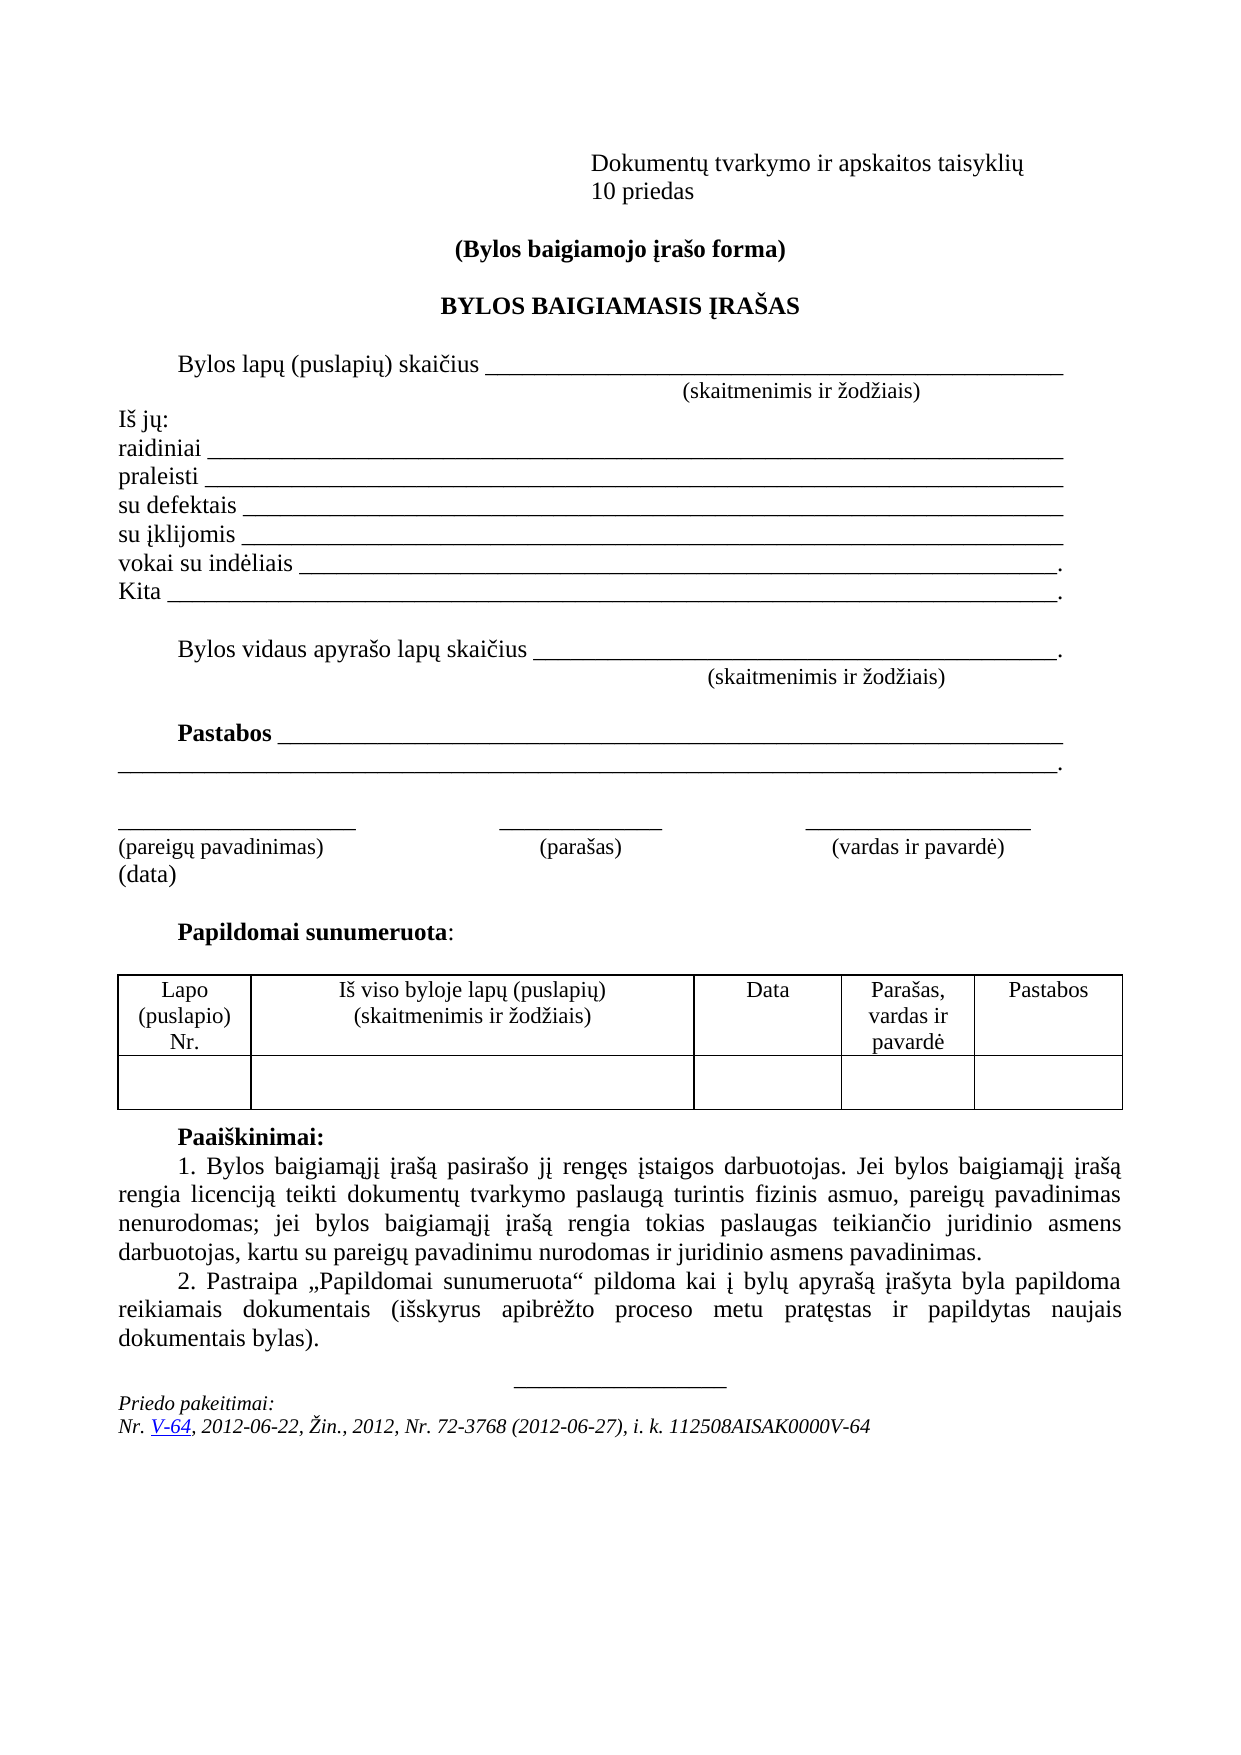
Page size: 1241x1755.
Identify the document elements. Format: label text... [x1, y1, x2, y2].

text Iš jų: [118, 404, 1122, 433]
text Kita . [118, 576, 1122, 605]
text (skaitmenimis ir žodžiais) [531, 663, 1122, 689]
text _________________ [118, 1362, 1122, 1390]
text (Bylos baigiamojo įrašo forma) [118, 234, 1122, 263]
text Dokumentų tvarkymo ir apskaitos taisyklių [591, 148, 1122, 176]
table_cell [252, 1083, 693, 1109]
table_cell [695, 1056, 841, 1083]
table_cell [119, 1083, 250, 1109]
text raidiniai [118, 433, 1122, 461]
table_cell [119, 1056, 250, 1083]
table_cell [842, 1056, 974, 1083]
text su įklijomis [118, 519, 1122, 548]
table_header Data [695, 976, 841, 1055]
text praleisti [118, 461, 1122, 490]
text BYLOS BAIGIAMASIS ĮRAŠAS [118, 291, 1122, 320]
text Priedo pakeitimai: [118, 1390, 1122, 1414]
text 10 priedas [591, 176, 1122, 205]
table_header Lapo (puslapio) Nr. [119, 976, 250, 1055]
table_cell [842, 1083, 974, 1109]
text Papildomai sunumeruota: [118, 917, 1122, 945]
table_header Pastabos [975, 976, 1122, 1055]
text Pastabos [118, 718, 1122, 747]
table_cell [975, 1056, 1122, 1083]
table_cell [975, 1083, 1122, 1109]
text su defektais [118, 490, 1122, 519]
text (skaitmenimis ir žodžiais) [481, 378, 1122, 404]
table_header Parašas, vardas ir pavardė [842, 976, 974, 1055]
text Paaiškinimai: [118, 1122, 1122, 1151]
text Bylos vidaus apyrašo lapų skaičius . [118, 634, 1122, 663]
text 2. Pastraipa „Papildomai sunumeruota“ pildoma kai į bylų apyrašą įrašyta byla papildoma reikiamais dokumentais (išskyrus apibrėžto proceso metu pratęstas ir papildytas naujais dokumentais bylas). [118, 1266, 1122, 1352]
table_cell [695, 1083, 841, 1109]
text Bylos lapų (puslapių) skaičius [118, 349, 1122, 378]
table_cell [252, 1056, 693, 1083]
text . [118, 747, 1122, 775]
text (data) [118, 859, 1122, 888]
text (pareigų pavadinimas) (parašas) (vardas ir pavardė) [118, 833, 1122, 859]
text vokai su indėliais . [118, 548, 1122, 576]
text 1. Bylos baigiamąjį įrašą pasirašo jį rengęs įstaigos darbuotojas. Jei bylos baigiamąjį įrašą rengia licenciją teikti dokumentų tvarkymo paslaugą turintis fizinis asmuo, pareigų pavadinimas nenurodomas; jei bylos baigiamąjį įrašą rengia tokias paslaugas teikiančio juridinio asmens darbuotojas, kartu su pareigų pavadinimu nurodomas ir juridinio asmens pavadinimas. [118, 1151, 1122, 1266]
text Nr. V-64, 2012-06-22, Žin., 2012, Nr. 72-3768 (2012-06-27), i. k. 112508AISAK0000V-64 [118, 1414, 1122, 1438]
table_header Iš viso byloje lapų (puslapių) (skaitmenimis ir žodžiais) [252, 976, 693, 1055]
text ___________________ _____________ __________________ [118, 804, 1122, 833]
